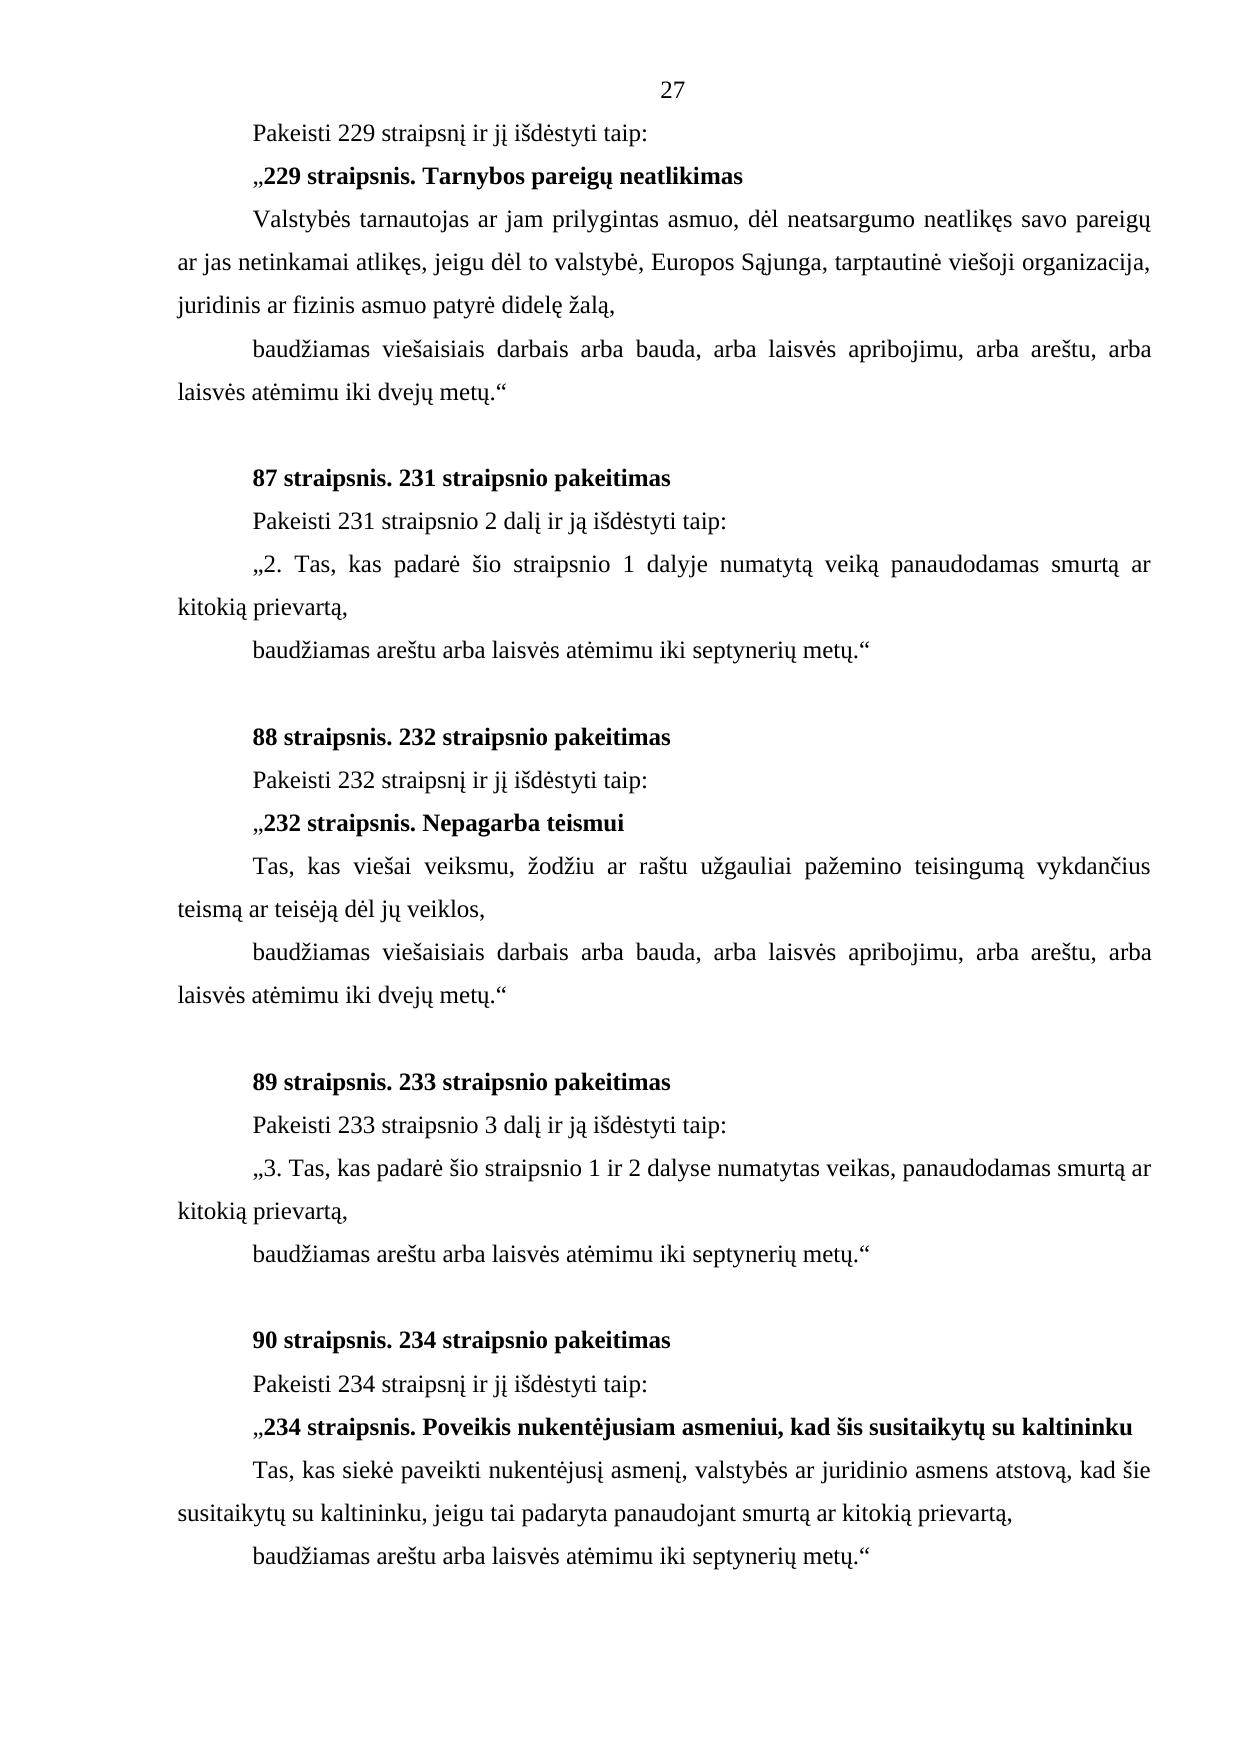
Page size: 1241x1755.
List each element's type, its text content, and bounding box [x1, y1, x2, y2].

text „234 straipsnis. Poveikis nukentėjusiam asmeniui, kad šis susitaikytų su kaltininku [177, 1412, 1152, 1441]
text Pakeisti 233 straipsnio 3 dalį ir ją išdėstyti taip: [177, 1110, 1152, 1139]
text Tas, kas siekė paveikti nukentėjusį asmenį, valstybės ar juridinio asmens atstovą, kad šie susitaikytų su kaltininku, jeigu tai padaryta panaudojant smurtą ar kitokią prievartą, [177, 1455, 1152, 1527]
text „232 straipsnis. Nepagarba teismui [177, 808, 1152, 837]
text 88 straipsnis. 232 straipsnio pakeitimas [177, 722, 1152, 751]
text baudžiamas areštu arba laisvės atėmimu iki septynerių metų.“ [177, 1541, 1152, 1570]
text Pakeisti 231 straipsnio 2 dalį ir ją išdėstyti taip: [177, 506, 1152, 535]
text „2. Tas, kas padarė šio straipsnio 1 dalyje numatytą veiką panaudodamas smurtą ar kitokią prievartą, [177, 549, 1152, 621]
text baudžiamas viešaisiais darbais arba bauda, arba laisvės apribojimu, arba areštu, arba laisvės atėmimu iki dvejų metų.“ [177, 937, 1152, 1009]
text Tas, kas viešai veiksmu, žodžiu ar raštu užgauliai pažemino teisingumą vykdančius teismą ar teisėją dėl jų veiklos, [177, 851, 1152, 923]
text „3. Tas, kas padarė šio straipsnio 1 ir 2 dalyse numatytas veikas, panaudodamas smurtą ar kitokią prievartą, [177, 1153, 1152, 1225]
text 87 straipsnis. 231 straipsnio pakeitimas [177, 463, 1152, 492]
text baudžiamas viešaisiais darbais arba bauda, arba laisvės apribojimu, arba areštu, arba laisvės atėmimu iki dvejų metų.“ [177, 334, 1152, 406]
text baudžiamas areštu arba laisvės atėmimu iki septynerių metų.“ [177, 1239, 1152, 1268]
text Pakeisti 229 straipsnį ir jį išdėstyti taip: [177, 118, 1152, 147]
text 90 straipsnis. 234 straipsnio pakeitimas [177, 1326, 1152, 1354]
text Pakeisti 234 straipsnį ir jį išdėstyti taip: [177, 1369, 1152, 1397]
text Valstybės tarnautojas ar jam prilygintas asmuo, dėl neatsargumo neatlikęs savo pareigų ar jas netinkamai atlikęs, jeigu dėl to valstybė, Europos Sąjunga, tarptautinė viešoji organizacija, juridinis ar fizinis asmuo patyrė didelę žalą, [177, 204, 1152, 319]
text Pakeisti 232 straipsnį ir jį išdėstyti taip: [177, 765, 1152, 794]
text baudžiamas areštu arba laisvės atėmimu iki septynerių metų.“ [177, 636, 1152, 664]
text 89 straipsnis. 233 straipsnio pakeitimas [177, 1067, 1152, 1096]
text „229 straipsnis. Tarnybos pareigų neatlikimas [177, 161, 1152, 190]
